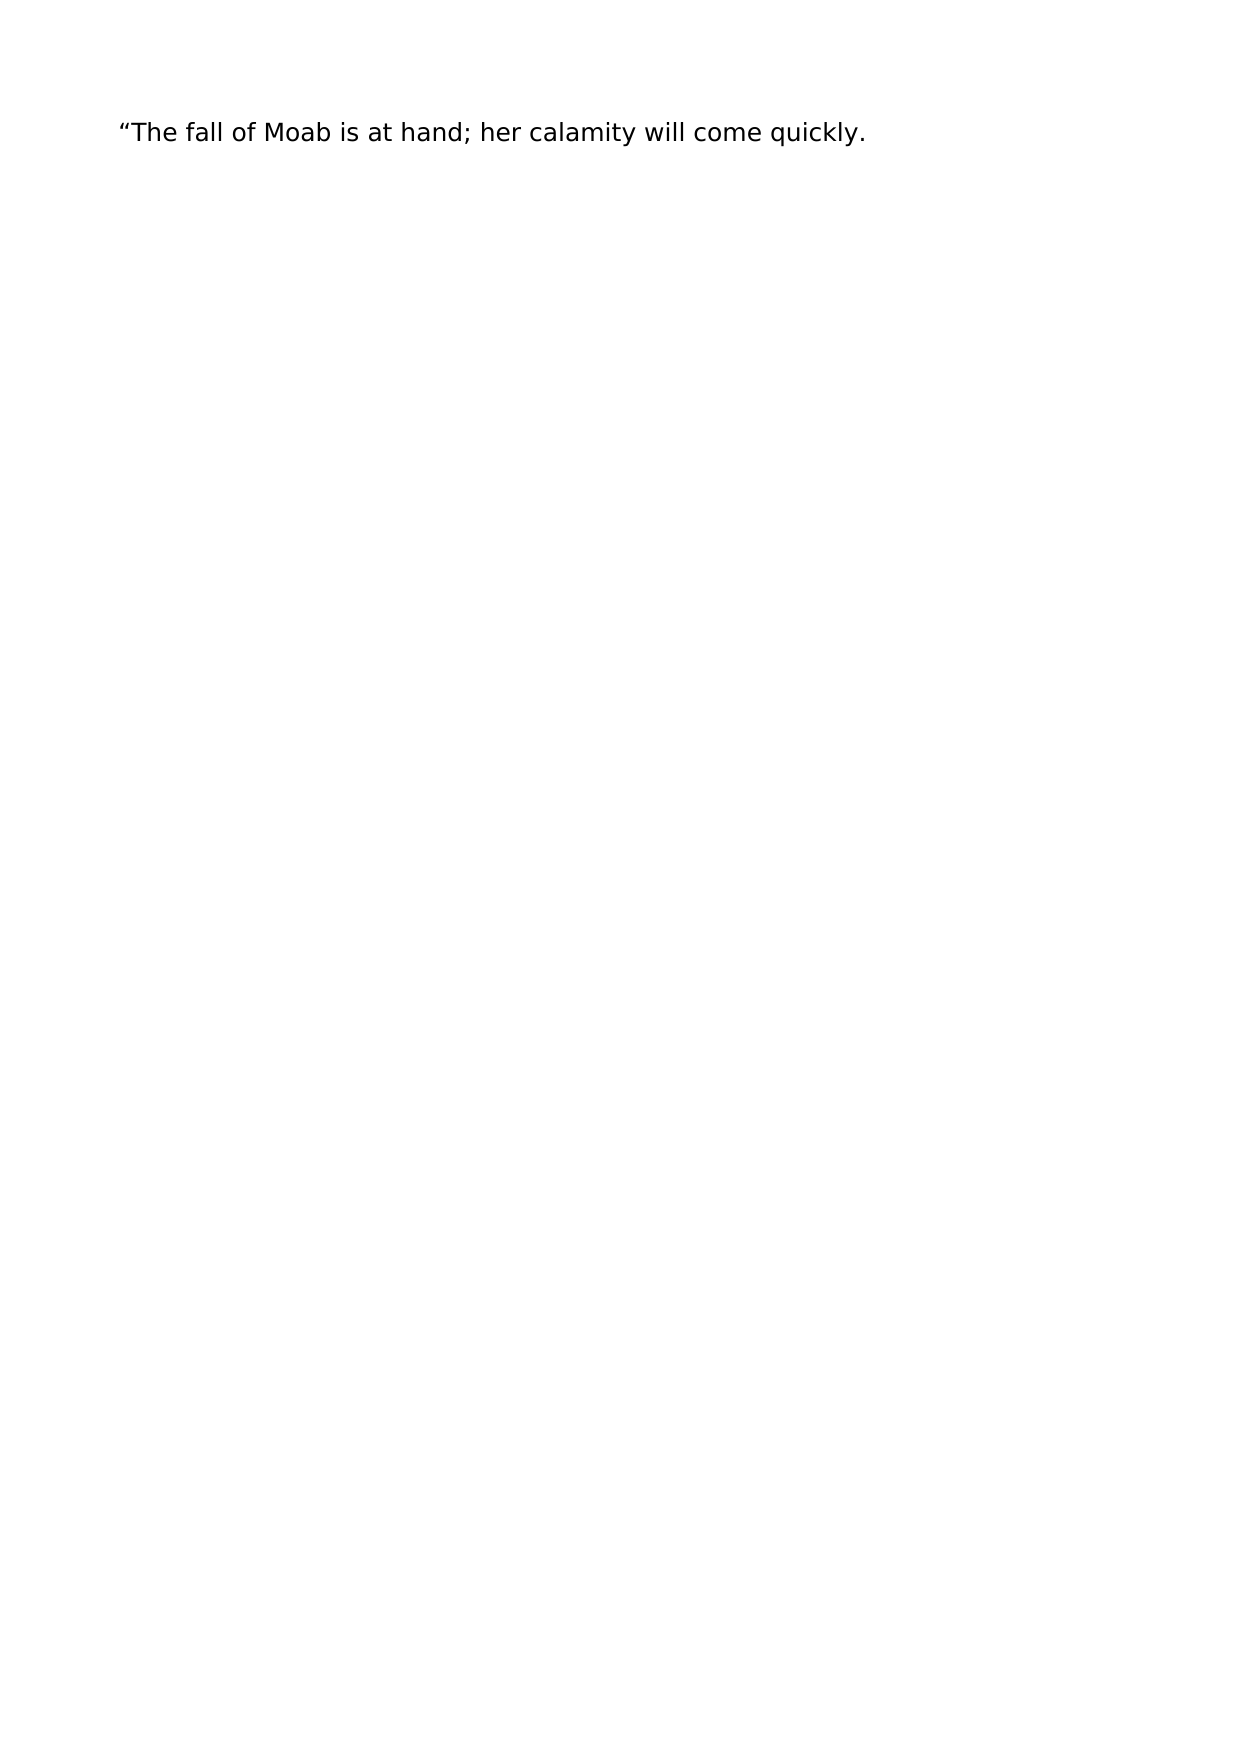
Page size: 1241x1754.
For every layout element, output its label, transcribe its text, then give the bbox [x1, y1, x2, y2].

text “The fall of Moab is at hand; her calamity will come quickly. [118, 118, 1122, 147]
